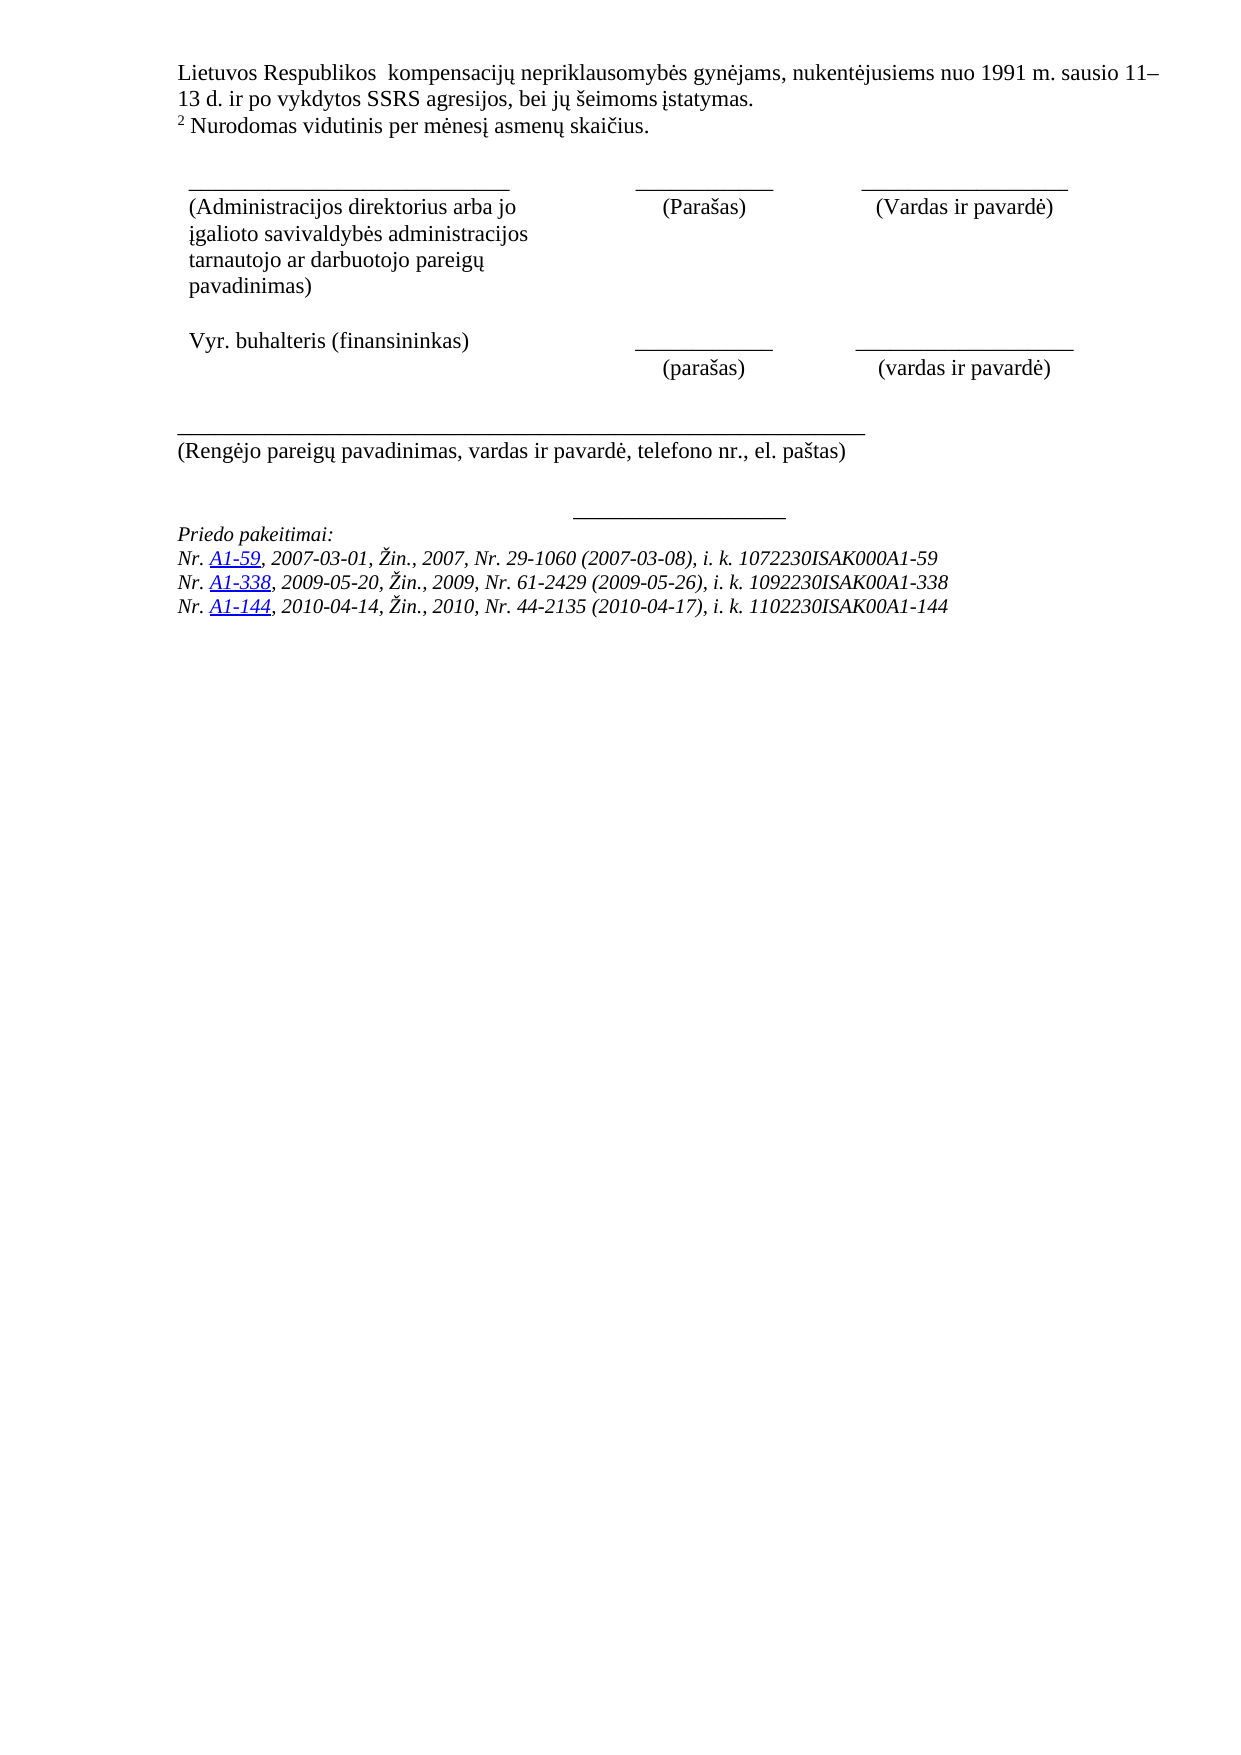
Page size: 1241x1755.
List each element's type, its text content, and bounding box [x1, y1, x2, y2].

table_header ____________________________ (Administracijos direktorius arba jo įgalioto savivaldybės administracijos tarnautojo ar darbuotojo pareigų pavadinimas) [177, 167, 601, 299]
table_header ____________ (Parašas) [601, 167, 807, 299]
text Nr. A1-59, 2007-03-01, Žin., 2007, Nr. 29-1060 (2007-03-08), i. k. 1072230ISAK000A1-59 [177, 546, 1181, 569]
table_header __________________ (Vardas ir pavardė) [808, 167, 1122, 299]
text (Rengėjo pareigų pavadinimas, vardas ir pavardė, telefono nr., el. paštas) [177, 438, 1181, 464]
text Lietuvos Respublikos kompensacijų nepriklausomybės gynėjams, nukentėjusiems nuo 1991 m. sausio 11–13 d. ir po vykdytos SSRS agresijos, bei jų šeimoms įstatymas. [177, 59, 1181, 112]
text Nr. A1-338, 2009-05-20, Žin., 2009, Nr. 61-2429 (2009-05-26), i. k. 1092230ISAK00A1-338 [177, 569, 1181, 594]
table_header ____________ (parašas) [601, 328, 807, 380]
text Nr. A1-144, 2010-04-14, Žin., 2010, Nr. 44-2135 (2010-04-17), i. k. 1102230ISAK00A1-144 [177, 594, 1181, 618]
text _______________________________________________________ [177, 409, 1181, 438]
table_header ___________________ (vardas ir pavardė) [807, 328, 1122, 380]
text _________________ [177, 493, 1181, 521]
table_header Vyr. buhalteris (finansininkas) [177, 328, 601, 380]
text Priedo pakeitimai: [177, 521, 1181, 546]
text 2 Nurodomas vidutinis per mėnesį asmenų skaičius. [177, 112, 1181, 138]
